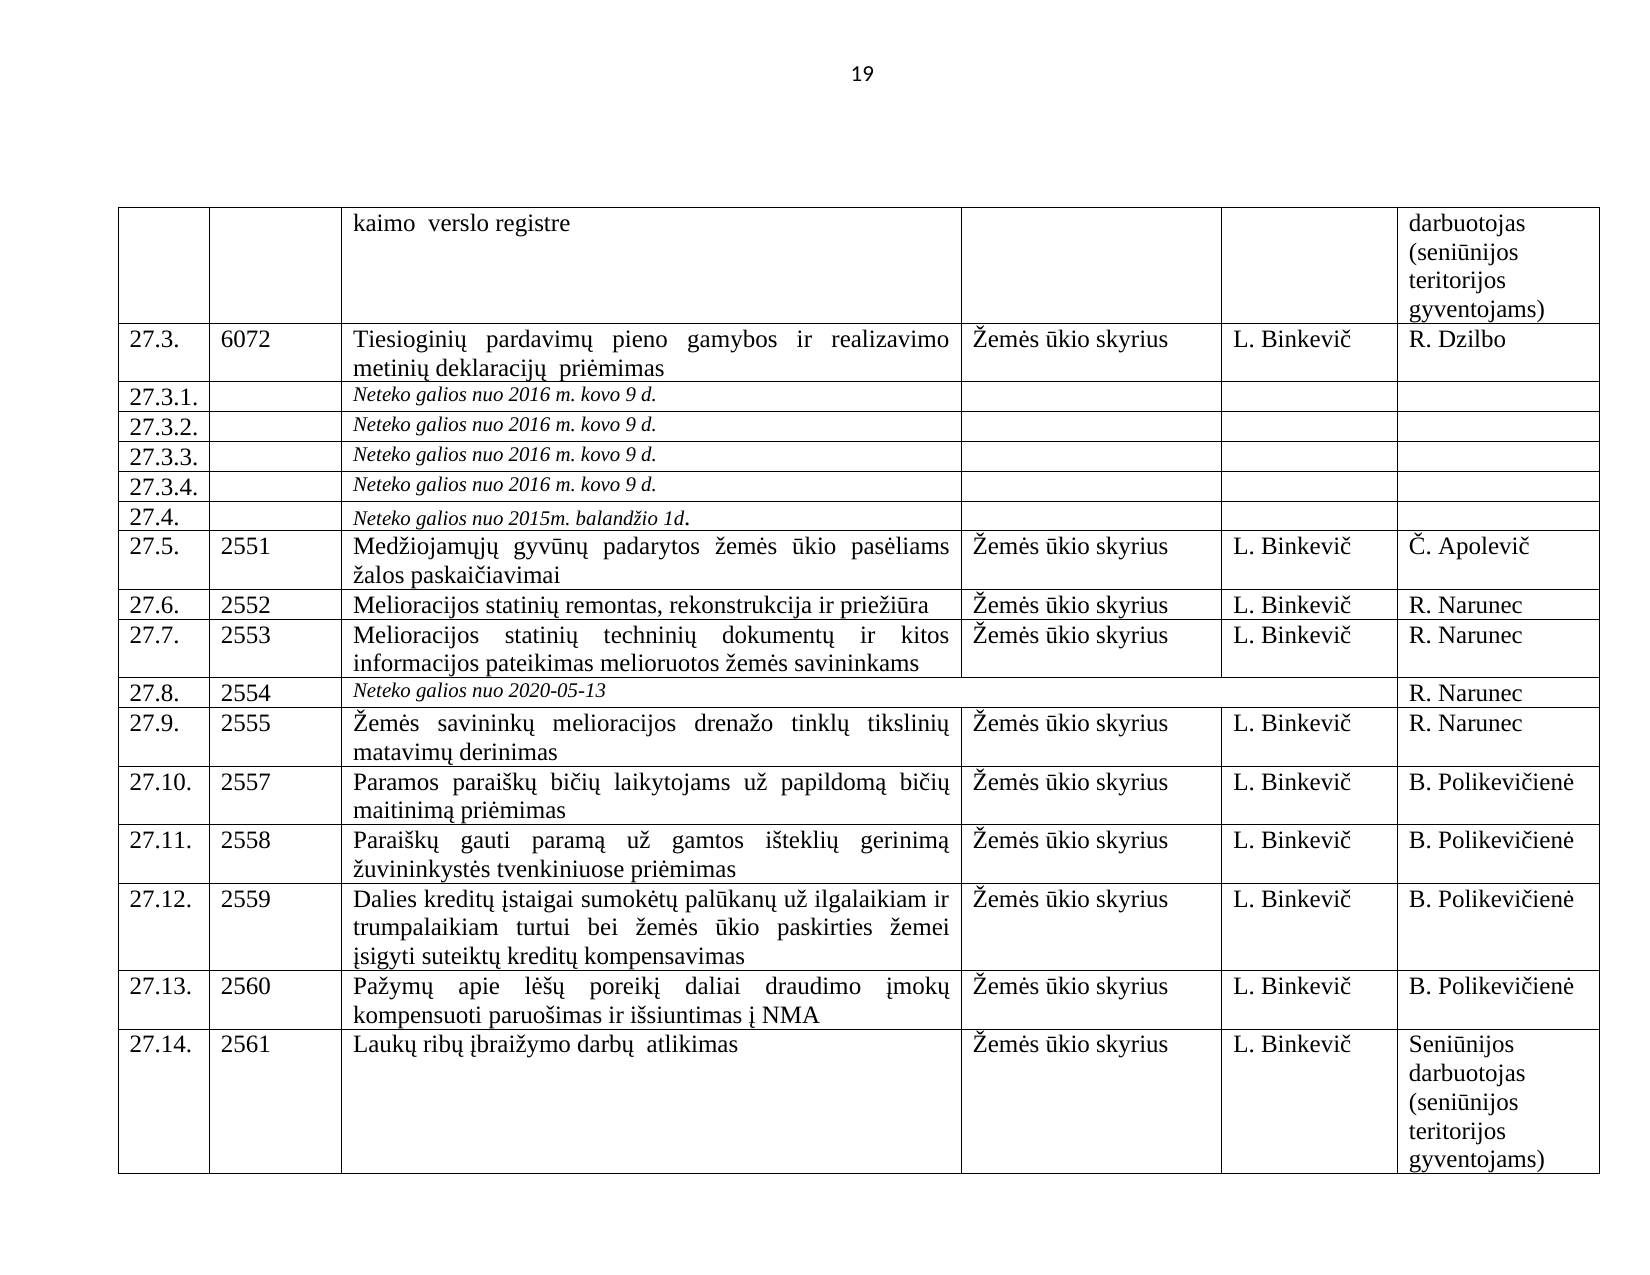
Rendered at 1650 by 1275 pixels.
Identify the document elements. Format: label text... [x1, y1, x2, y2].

table_cell Melioracijos statinių techninių dokumentų ir kitos informacijos pateikimas melioruotos žemės savininkams [342, 620, 961, 677]
table_cell [1398, 442, 1599, 471]
table_cell darbuotojas (seniūnijos teritorijos gyventojams) [1398, 208, 1599, 323]
table_cell 27.5. [119, 531, 209, 589]
table_cell 27.12. [119, 884, 209, 970]
table_cell Žemės ūkio skyrius [962, 767, 1221, 824]
table_cell [1398, 412, 1599, 441]
table_cell [210, 412, 341, 441]
table_cell Neteko galios nuo 2020-05-13 [342, 678, 1397, 707]
table_cell Žemės ūkio skyrius [962, 531, 1221, 589]
table_cell 27.3.3. [119, 442, 209, 471]
table_cell 27.3.4. [119, 472, 209, 501]
table_cell [962, 412, 1221, 441]
table_cell L. Binkevič [1222, 708, 1397, 766]
table_cell Paraiškų gauti paramą už gamtos išteklių gerinimą žuvininkystės tvenkiniuose priėmimas [342, 825, 961, 883]
table_cell 2558 [210, 825, 341, 883]
table_cell [1222, 208, 1397, 323]
table_cell Žemės ūkio skyrius [962, 324, 1221, 381]
table_cell [962, 442, 1221, 471]
table_cell Pažymų apie lėšų poreikį daliai draudimo įmokų kompensuoti paruošimas ir išsiuntimas į NMA [342, 971, 961, 1028]
table_cell Neteko galios nuo 2016 m. kovo 9 d. [342, 442, 961, 471]
table_cell [1222, 472, 1397, 501]
table_cell L. Binkevič [1222, 620, 1397, 677]
table_cell 27.10. [119, 767, 209, 824]
table_cell Č. Apolevič [1398, 531, 1599, 589]
table_cell kaimo verslo registre [342, 208, 961, 323]
table_cell [1398, 382, 1599, 411]
table_cell 2561 [210, 1030, 341, 1173]
table_cell 2554 [210, 678, 341, 707]
table_cell R. Dzilbo [1398, 324, 1599, 381]
table_cell 27.3.1. [119, 382, 209, 411]
table_cell Medžiojamųjų gyvūnų padarytos žemės ūkio pasėliams žalos paskaičiavimai [342, 531, 961, 589]
table_cell Žemės ūkio skyrius [962, 1030, 1221, 1173]
table_cell 2559 [210, 884, 341, 970]
table_cell Laukų ribų įbraižymo darbų atlikimas [342, 1030, 961, 1173]
table_cell 27.11. [119, 825, 209, 883]
table_cell L. Binkevič [1222, 590, 1397, 619]
table_cell [210, 208, 341, 323]
table_cell L. Binkevič [1222, 767, 1397, 824]
table_cell [962, 382, 1221, 411]
table_cell [210, 472, 341, 501]
table_cell Melioracijos statinių remontas, rekonstrukcija ir priežiūra [342, 590, 961, 619]
table_cell Tiesioginių pardavimų pieno gamybos ir realizavimo metinių deklaracijų priėmimas [342, 324, 961, 381]
table_cell 2551 [210, 531, 341, 589]
table_cell [1398, 472, 1599, 501]
table_cell Žemės ūkio skyrius [962, 620, 1221, 677]
table_cell L. Binkevič [1222, 884, 1397, 970]
table_cell 27.14. [119, 1030, 209, 1173]
table_cell B. Polikevičienė [1398, 884, 1599, 970]
table_cell 27.7. [119, 620, 209, 677]
table_cell Žemės ūkio skyrius [962, 884, 1221, 970]
table_cell [210, 382, 341, 411]
table_cell L. Binkevič [1222, 531, 1397, 589]
table_cell Žemės ūkio skyrius [962, 825, 1221, 883]
table_cell [210, 502, 341, 530]
table_cell [210, 442, 341, 471]
table_cell Seniūnijos darbuotojas (seniūnijos teritorijos gyventojams) [1398, 1030, 1599, 1173]
table_cell Paramos paraiškų bičių laikytojams už papildomą bičių maitinimą priėmimas [342, 767, 961, 824]
table_cell Žemės savininkų melioracijos drenažo tinklų tikslinių matavimų derinimas [342, 708, 961, 766]
table_cell R. Narunec [1398, 620, 1599, 677]
table_cell [1222, 442, 1397, 471]
table_cell Neteko galios nuo 2016 m. kovo 9 d. [342, 412, 961, 441]
table_cell B. Polikevičienė [1398, 971, 1599, 1028]
table_cell Neteko galios nuo 2015m. balandžio 1d. [342, 502, 961, 530]
table_cell 27.6. [119, 590, 209, 619]
table_cell [1222, 502, 1397, 530]
table_cell [962, 502, 1221, 530]
table_cell [1398, 502, 1599, 530]
table_cell [1222, 412, 1397, 441]
table_cell R. Narunec [1398, 590, 1599, 619]
table_cell Žemės ūkio skyrius [962, 590, 1221, 619]
table_cell R. Narunec [1398, 708, 1599, 766]
table_cell 2560 [210, 971, 341, 1028]
table_cell 27.9. [119, 708, 209, 766]
table_cell 27.3.2. [119, 412, 209, 441]
table_cell 27.4. [119, 502, 209, 530]
table_cell L. Binkevič [1222, 825, 1397, 883]
table_cell [1222, 382, 1397, 411]
table_cell 27.3. [119, 324, 209, 381]
table_cell [962, 208, 1221, 323]
table_cell Dalies kreditų įstaigai sumokėtų palūkanų už ilgalaikiam ir trumpalaikiam turtui bei žemės ūkio paskirties žemei įsigyti suteiktų kreditų kompensavimas [342, 884, 961, 970]
table_cell 27.13. [119, 971, 209, 1028]
table_cell L. Binkevič [1222, 971, 1397, 1028]
table_cell Žemės ūkio skyrius [962, 708, 1221, 766]
table_cell Neteko galios nuo 2016 m. kovo 9 d. [342, 472, 961, 501]
table_cell L. Binkevič [1222, 1030, 1397, 1173]
table_cell Neteko galios nuo 2016 m. kovo 9 d. [342, 382, 961, 411]
table_cell 2557 [210, 767, 341, 824]
table_cell Žemės ūkio skyrius [962, 971, 1221, 1028]
table_cell 27.8. [119, 678, 209, 707]
table_cell R. Narunec [1398, 678, 1599, 707]
table_cell 6072 [210, 324, 341, 381]
table_cell [119, 208, 209, 323]
table_cell 2552 [210, 590, 341, 619]
table_cell L. Binkevič [1222, 324, 1397, 381]
table_cell 2553 [210, 620, 341, 677]
table_cell 2555 [210, 708, 341, 766]
table_cell [962, 472, 1221, 501]
table_cell B. Polikevičienė [1398, 767, 1599, 824]
table_cell B. Polikevičienė [1398, 825, 1599, 883]
